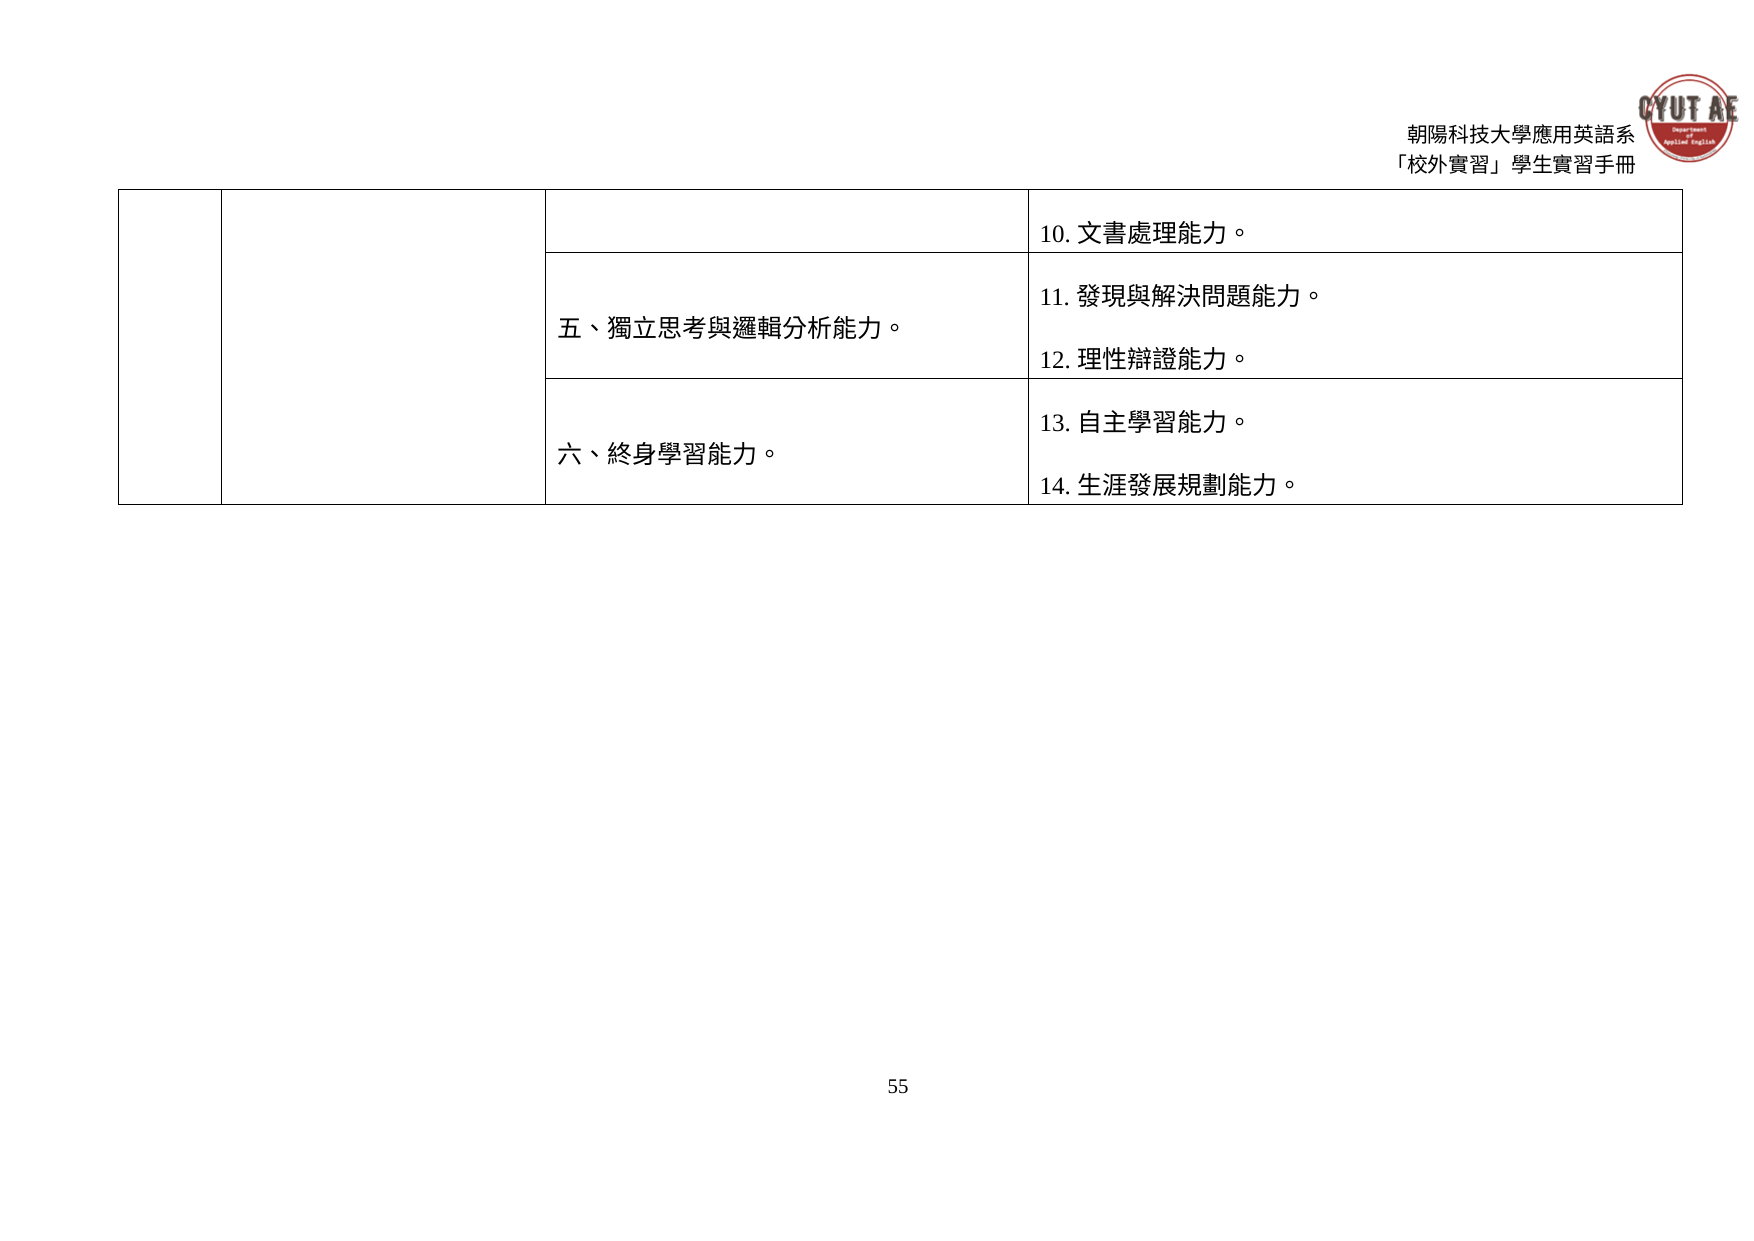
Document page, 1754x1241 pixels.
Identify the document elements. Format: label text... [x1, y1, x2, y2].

table_cell 13. 自主學習能力。 14. 生涯發展規劃能力。 [1029, 379, 1682, 504]
table_cell [119, 190, 221, 504]
table_cell 11. 發現與解決問題能力。 12. 理性辯證能力。 [1029, 253, 1682, 378]
table_cell [546, 190, 1028, 252]
table_cell 10. 文書處理能力。 [1029, 190, 1682, 252]
table_cell 五、獨立思考與邏輯分析能力。 [546, 253, 1028, 378]
table_cell [222, 190, 545, 504]
table_cell 六、終身學習能力。 [546, 379, 1028, 504]
